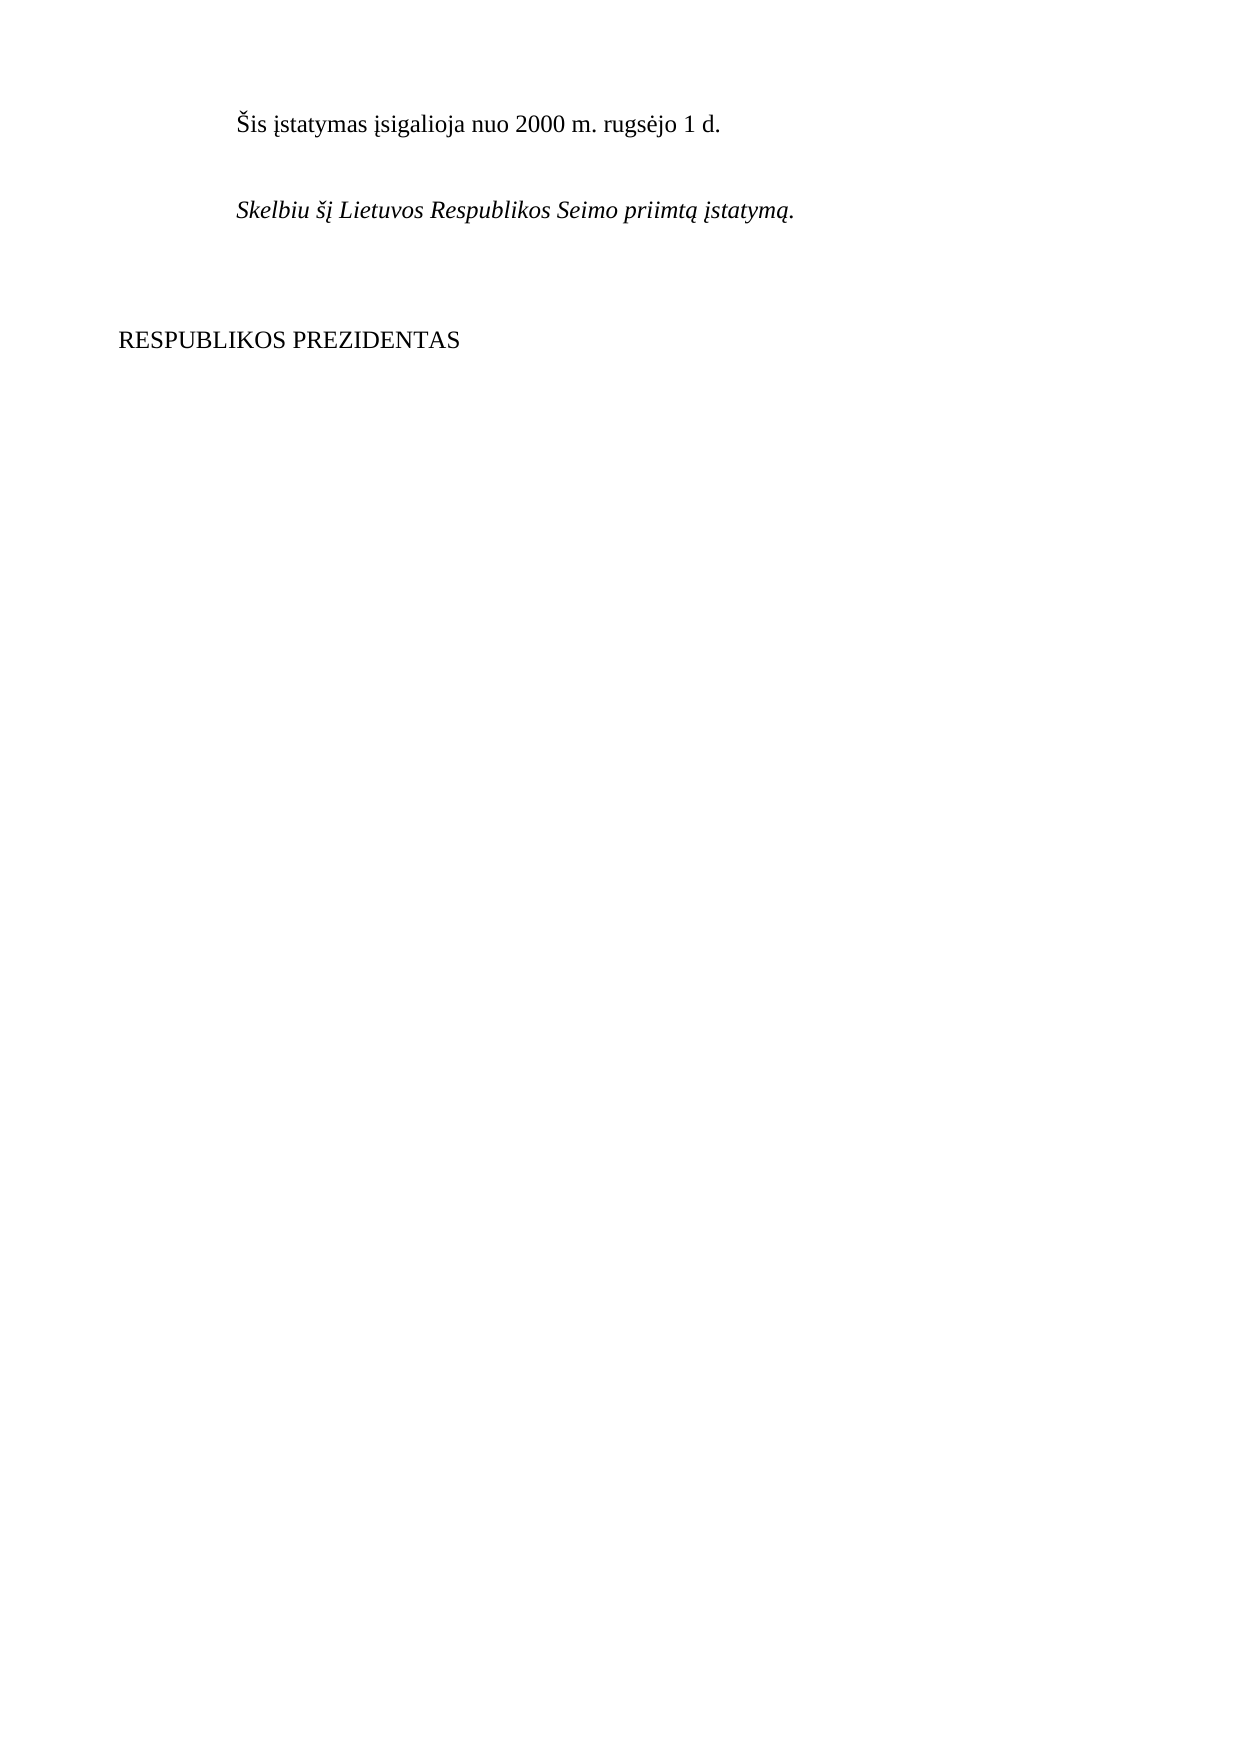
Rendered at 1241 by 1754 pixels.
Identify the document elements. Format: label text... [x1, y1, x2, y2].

text Šis įstatymas įsigalioja nuo 2000 m. rugsėjo 1 d. [118, 109, 1181, 138]
text RESPUBLIKOS PREZIDENTAS [118, 325, 1181, 354]
text Skelbiu šį Lietuvos Respublikos Seimo priimtą įstatymą. [118, 196, 1181, 224]
